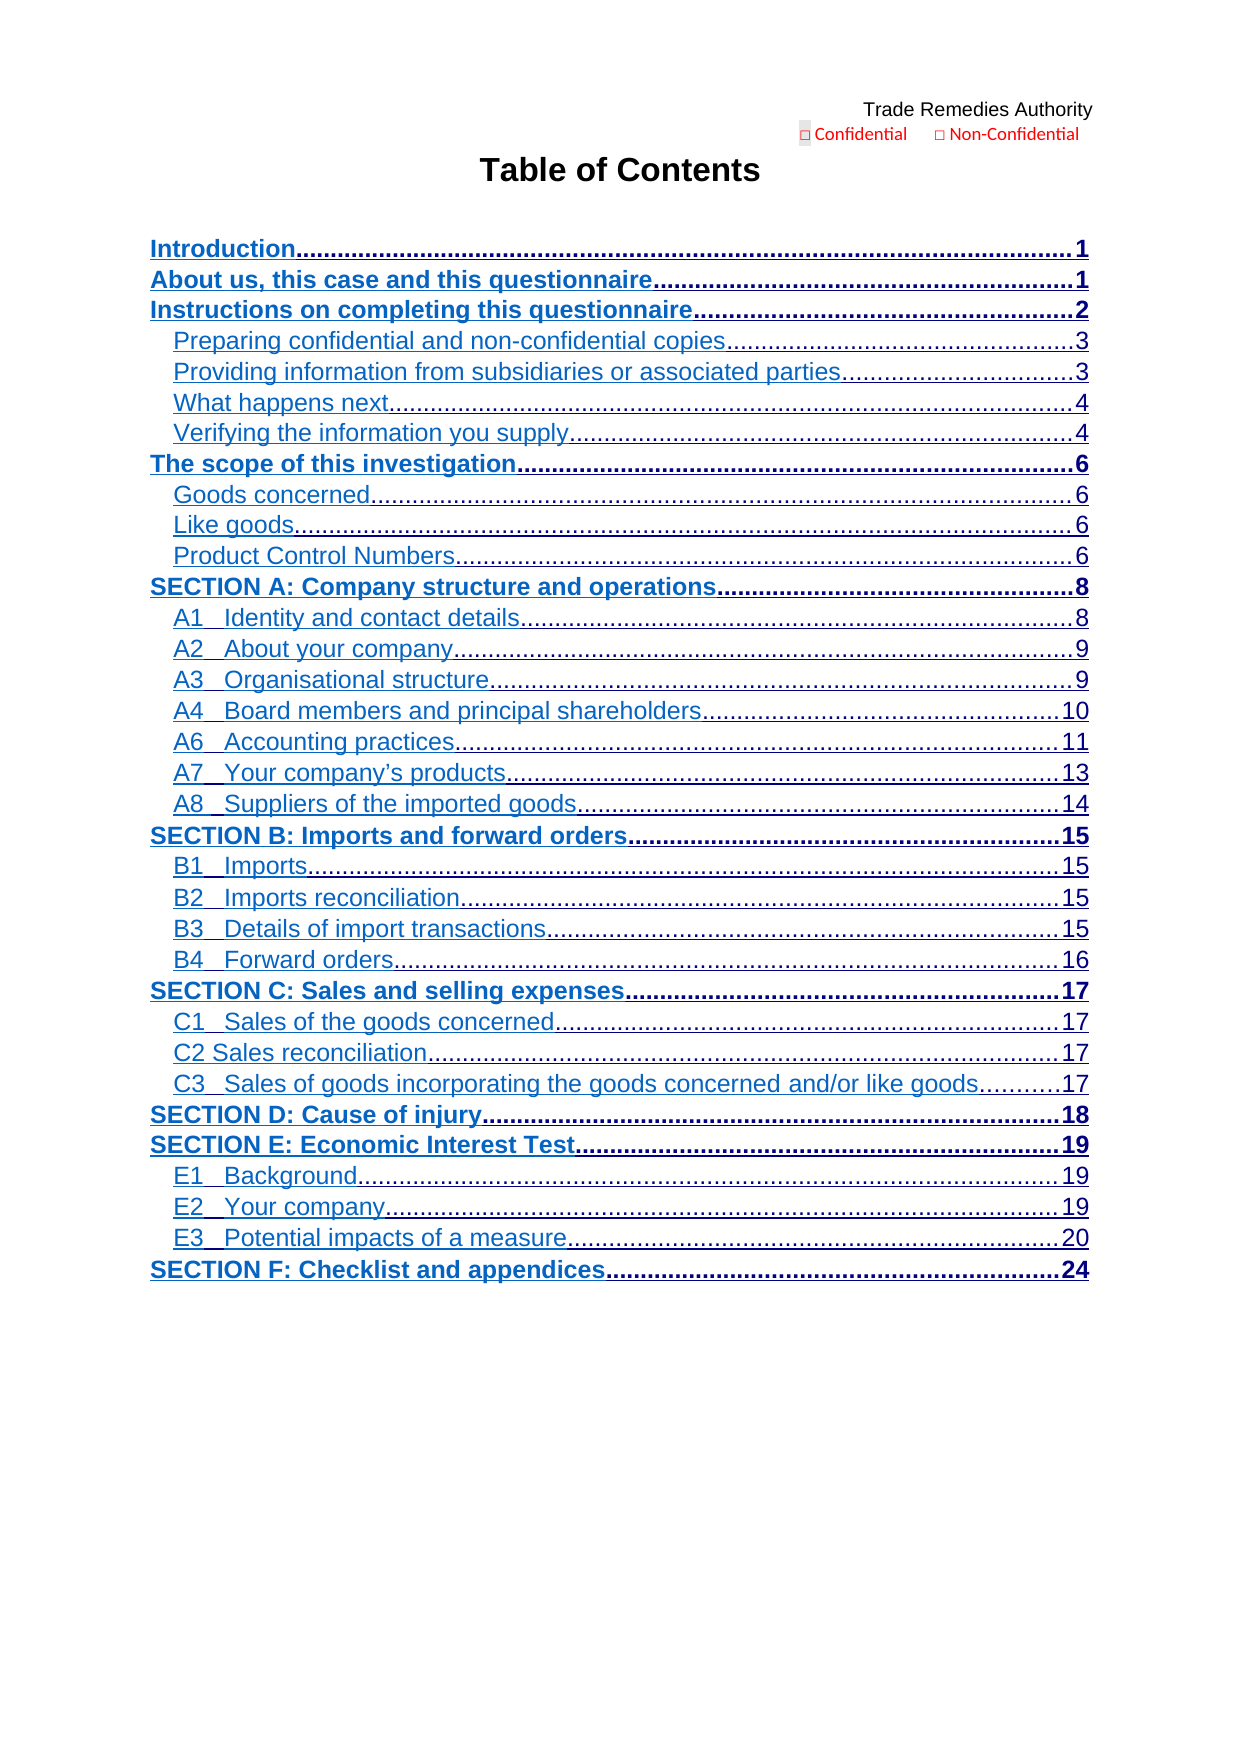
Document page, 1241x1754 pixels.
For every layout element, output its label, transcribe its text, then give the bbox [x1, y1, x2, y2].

text SECTION E: Economic Interest Test 19 [150, 1130, 1090, 1159]
text A8 Suppliers of the imported goods 14 [173, 789, 1090, 819]
text A6 Accounting practices 11 [173, 727, 1090, 756]
text SECTION A: Company structure and operations 8 [150, 572, 1090, 601]
text The scope of this investigation 6 [150, 449, 1090, 478]
text C3 Sales of goods incorporating the goods concerned and/or like goods 17 [173, 1068, 1090, 1098]
text Goods concerned 6 [173, 480, 1090, 508]
text SECTION F: Checklist and appendices 24 [150, 1254, 1090, 1283]
text SECTION D: Cause of injury 18 [150, 1100, 1090, 1128]
text Preparing confidential and non-confidential copies 3 [173, 326, 1090, 355]
text B1 Imports 15 [173, 851, 1090, 881]
text E3 Potential impacts of a measure 20 [173, 1223, 1090, 1253]
subtitle Table of Contents [150, 150, 1090, 188]
text About us, this case and this questionnaire 1 [150, 264, 1090, 293]
text E2 Your company 19 [173, 1192, 1090, 1221]
text B3 Details of import transactions 15 [173, 914, 1090, 943]
text Verifying the information you supply 4 [173, 418, 1090, 447]
text A2 About your company 9 [173, 634, 1090, 663]
text Providing information from subsidiaries or associated parties 3 [173, 357, 1090, 386]
text E1 Background 19 [173, 1161, 1090, 1190]
text Like goods 6 [173, 510, 1090, 539]
text C1 Sales of the goods concerned 17 [173, 1007, 1090, 1036]
text SECTION C: Sales and selling expenses 17 [150, 976, 1090, 1005]
text B2 Imports reconciliation 15 [173, 882, 1090, 912]
text A3 Organisational structure 9 [173, 665, 1090, 694]
text Instructions on completing this questionnaire 2 [150, 295, 1090, 324]
text Introduction 1 [150, 234, 1090, 263]
text A4 Board members and principal shareholders 10 [173, 696, 1090, 725]
text SECTION B: Imports and forward orders 15 [150, 821, 1090, 849]
text C2 Sales reconciliation 17 [173, 1038, 1090, 1067]
text A7 Your company’s products 13 [173, 758, 1090, 787]
text Product Control Numbers 6 [173, 541, 1090, 570]
text What happens next 4 [173, 387, 1090, 416]
text A1 Identity and contact details 8 [173, 603, 1090, 632]
text B4 Forward orders 16 [173, 945, 1090, 974]
